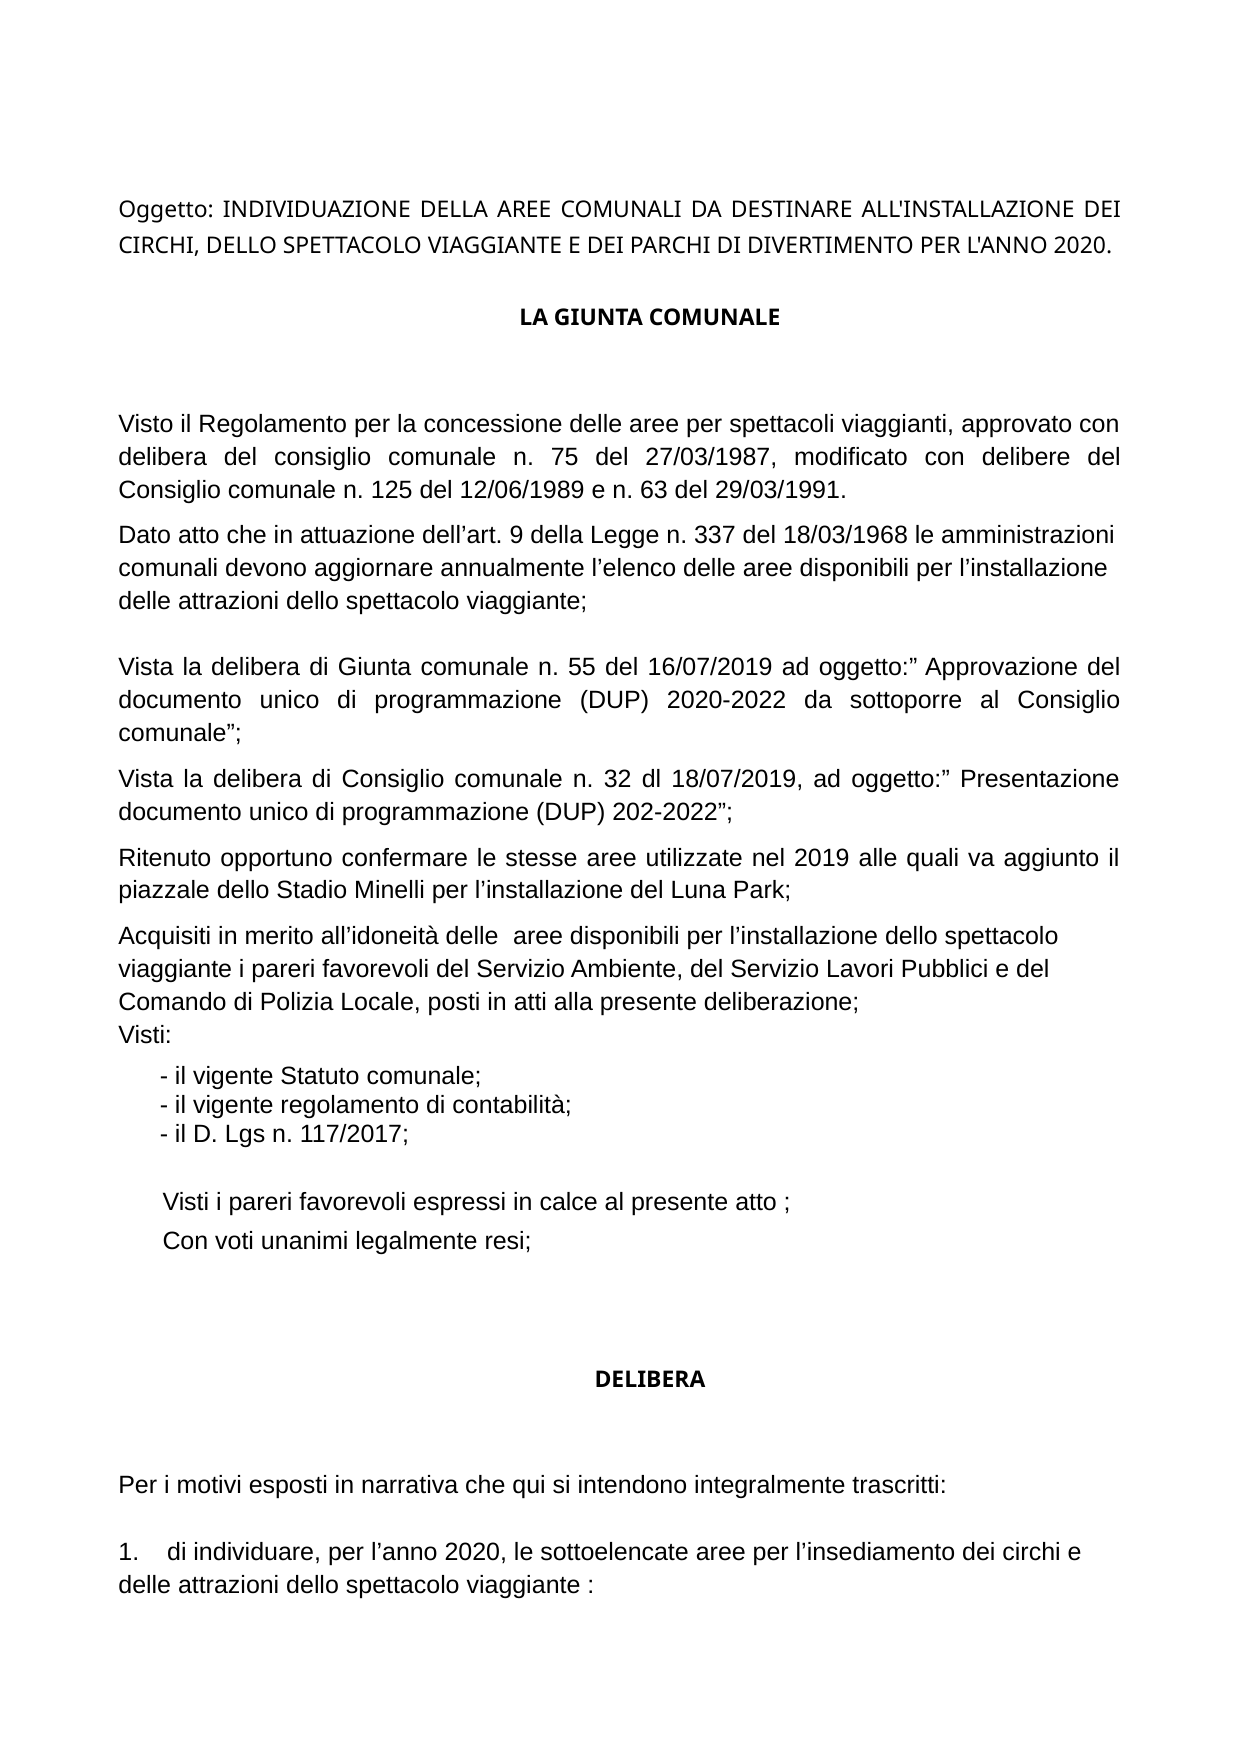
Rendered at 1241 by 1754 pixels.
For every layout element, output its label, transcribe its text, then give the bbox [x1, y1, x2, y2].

text Con voti unanimi legalmente resi; [156, 1226, 1122, 1255]
text Visti i pareri favorevoli espressi in calce al presente atto ; [156, 1187, 1122, 1216]
text 1. di individuare, per l’anno 2020, le sottoelencate aree per l’insediamento dei circhi e delle attrazioni dello spettacolo viaggiante : [118, 1537, 1122, 1598]
text DELIBERA [118, 1363, 1122, 1394]
text - il D. Lgs n. 117/2017; [159, 1119, 1122, 1148]
text Visto il Regolamento per la concessione delle aree per spettacoli viaggianti, approvato con delibera del consiglio comunale n. 75 del 27/03/1987, modificato con delibere del Consiglio comunale n. 125 del 12/06/1989 e n. 63 del 29/03/1991. [118, 409, 1122, 503]
text LA GIUNTA COMUNALE [118, 301, 1122, 332]
text - il vigente regolamento di contabilità; [159, 1090, 1122, 1119]
text Per i motivi esposti in narrativa che qui si intendono integralmente trascritti: [118, 1471, 1122, 1499]
text Vista la delibera di Giunta comunale n. 55 del 16/07/2019 ad oggetto:” Approvazione del documento unico di programmazione (DUP) 2020-2022 da sottoporre al Consiglio comunale”; [118, 652, 1122, 747]
text Visti: [118, 1020, 1122, 1049]
text Dato atto che in attuazione dell’art. 9 della Legge n. 337 del 18/03/1968 le amministrazioni comunali devono aggiornare annualmente l’elenco delle aree disponibili per l’installazione delle attrazioni dello spettacolo viaggiante; [118, 520, 1122, 615]
text Acquisiti in merito all’idoneità delle aree disponibili per l’installazione dello spettacolo viaggiante i pareri favorevoli del Servizio Ambiente, del Servizio Lavori Pubblici e del Comando di Polizia Locale, posti in atti alla presente deliberazione; [118, 921, 1122, 1016]
text Oggetto: INDIVIDUAZIONE DELLA AREE COMUNALI DA DESTINARE ALL'INSTALLAZIONE DEI CIRCHI, DELLO SPETTACOLO VIAGGIANTE E DEI PARCHI DI DIVERTIMENTO PER L'ANNO 2020. [118, 193, 1122, 260]
text Vista la delibera di Consiglio comunale n. 32 dl 18/07/2019, ad oggetto:” Presentazione documento unico di programmazione (DUP) 202-2022”; [118, 764, 1122, 826]
text - il vigente Statuto comunale; [159, 1061, 1122, 1090]
text Ritenuto opportuno confermare le stesse aree utilizzate nel 2019 alle quali va aggiunto il piazzale dello Stadio Minelli per l’installazione del Luna Park; [118, 842, 1122, 904]
